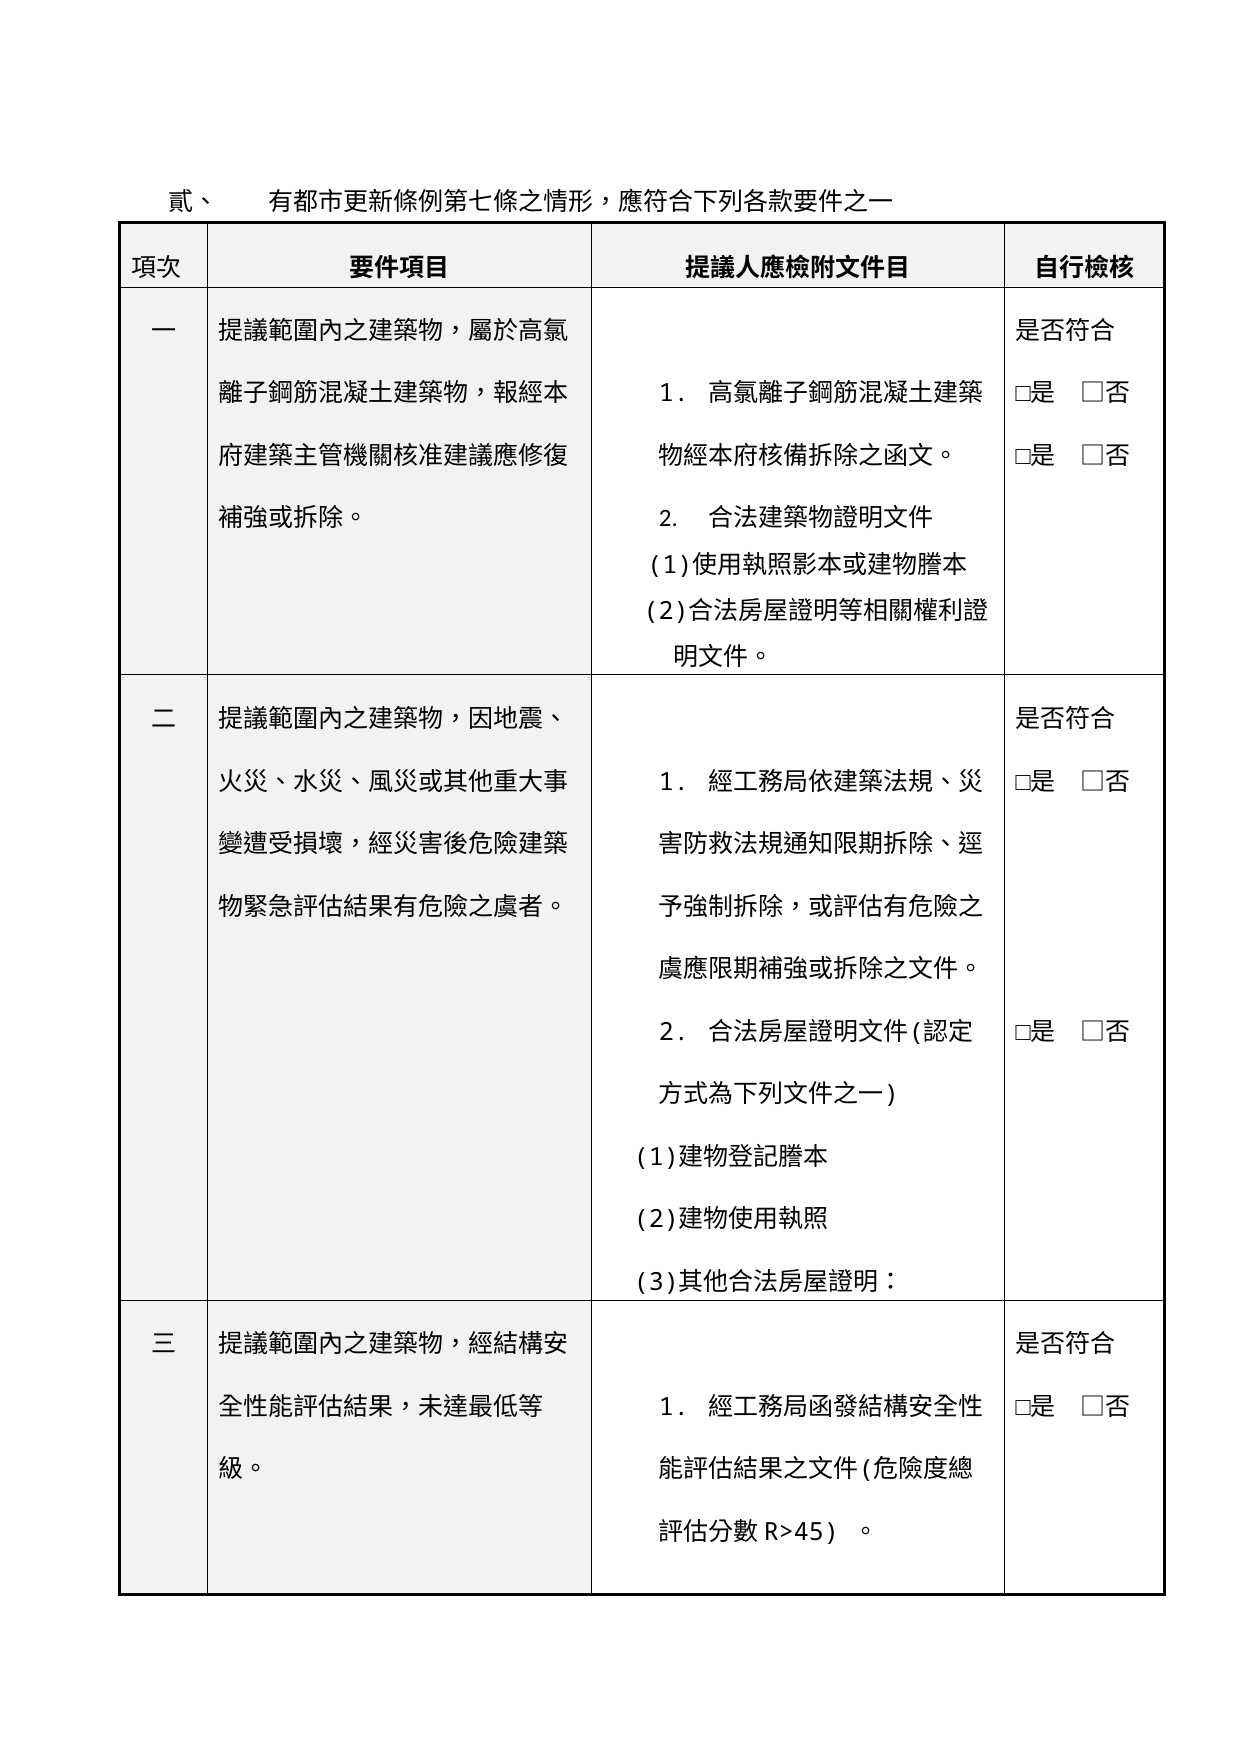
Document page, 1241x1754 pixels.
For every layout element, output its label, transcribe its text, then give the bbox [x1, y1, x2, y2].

table_cell 提議範圍內之建築物，屬於高氯離子鋼筋混凝土建築物，報經本府建築主管機關核准建議應修復補強或拆除。 [208, 288, 591, 674]
list 有都市更新條例第七條之情形，應符合下列各款要件之一 [168, 158, 1166, 221]
table_cell 一 [121, 288, 207, 674]
table_header 要件項目 [208, 224, 591, 286]
table_cell 提議範圍內之建築物，經結構安全性能評估結果，未達最低等級。 [208, 1301, 591, 1593]
table_cell 經工務局依建築法規、災害防救法規通知限期拆除、逕予強制拆除，或評估有危險之虞應限期補強或拆除之文件。 合法房屋證明文件(認定方式為下列文件之一) (1)建物登記謄本 (2)建物使用執照 (3)其他合法房屋證明： [592, 675, 1004, 1300]
table_cell 高氯離子鋼筋混凝土建築物經本府核備拆除之函文。 合法建築物證明文件 (1)使用執照影本或建物謄本 (2)合法房屋證明等相關權利證明文件。 [592, 288, 1004, 674]
table_cell 二 [121, 675, 207, 1300]
table_cell 三 [121, 1301, 207, 1593]
table_cell 是否符合 □是 □否 □是 □否 [1005, 675, 1163, 1300]
table_header 項次 [121, 224, 207, 286]
table_cell 是否符合 □是 □否 [1005, 1301, 1163, 1593]
table_header 自行檢核 [1005, 224, 1163, 286]
table_cell 經工務局函發結構安全性能評估結果之文件(危險度總評估分數R>45) 。 合法房屋證明文件(認定方式為下列文件之一) (1)建物登記謄本 (2)建物使用執照 (3)其他合法房屋證明： [592, 1301, 1004, 1593]
table_cell 提議範圍內之建築物，因地震、火災、水災、風災或其他重大事變遭受損壞，經災害後危險建築物緊急評估結果有危險之虞者。 [208, 675, 591, 1300]
table_cell 是否符合 □是 □否 □是 □否 [1005, 288, 1163, 674]
table_header 提議人應檢附文件目 [592, 224, 1004, 286]
